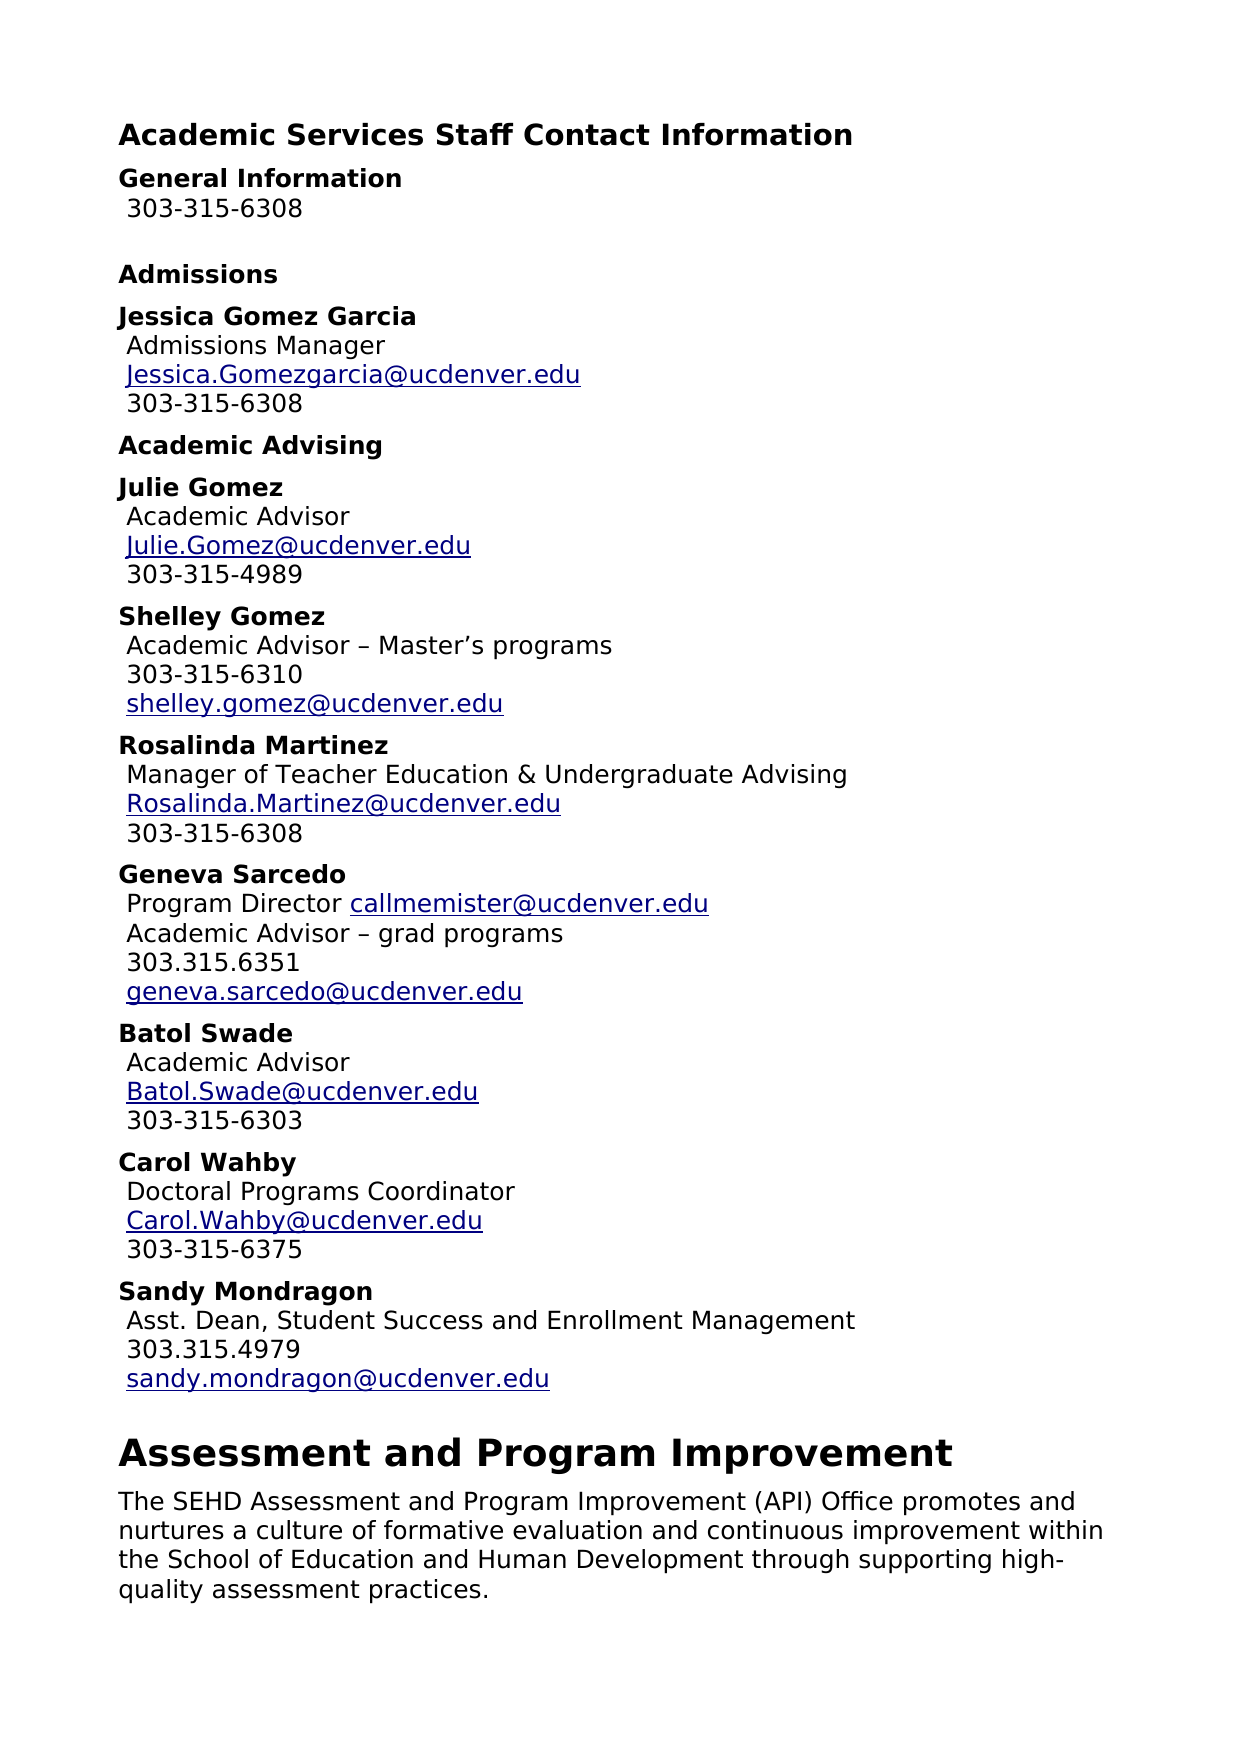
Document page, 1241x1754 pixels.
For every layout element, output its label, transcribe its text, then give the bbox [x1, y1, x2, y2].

text Jessica Gomez Garcia Admissions Manager Jessica.Gomezgarcia@ucdenver.edu 303-315-6308 [118, 302, 1122, 419]
text Batol Swade Academic Advisor Batol.Swade@ucdenver.edu 303-315-6303 [118, 1019, 1122, 1135]
text Julie Gomez Academic Advisor Julie.Gomez@ucdenver.edu 303-315-4989 [118, 473, 1122, 589]
text Academic Advising [118, 431, 1122, 460]
text Geneva Sarcedo Program Director callmemister@ucdenver.edu Academic Advisor – grad programs 303.315.6351 geneva.sarcedo@ucdenver.edu [118, 860, 1122, 1006]
text Rosalinda Martinez Manager of Teacher Education & Undergraduate Advising Rosalinda.Martinez@ucdenver.edu 303-315-6308 [118, 731, 1122, 848]
text The SEHD Assessment and Program Improvement (API) Office promotes and nurtures a culture of formative evaluation and continuous improvement within the School of Education and Human Development through supporting high-quality assessment practices. [118, 1487, 1122, 1604]
text General Information 303-315-6308 [118, 164, 1122, 223]
subtitle Admissions [118, 260, 1122, 289]
subtitle Assessment and Program Improvement [118, 1431, 1122, 1475]
subtitle Academic Services Staff Contact Information [118, 118, 1122, 152]
text Shelley Gomez Academic Advisor – Master’s programs 303-315-6310 shelley.gomez@ucdenver.edu [118, 602, 1122, 719]
text Carol Wahby Doctoral Programs Coordinator Carol.Wahby@ucdenver.edu 303-315-6375 [118, 1148, 1122, 1264]
text Sandy Mondragon Asst. Dean, Student Success and Enrollment Management 303.315.4979 sandy.mondragon@ucdenver.edu [118, 1277, 1122, 1394]
